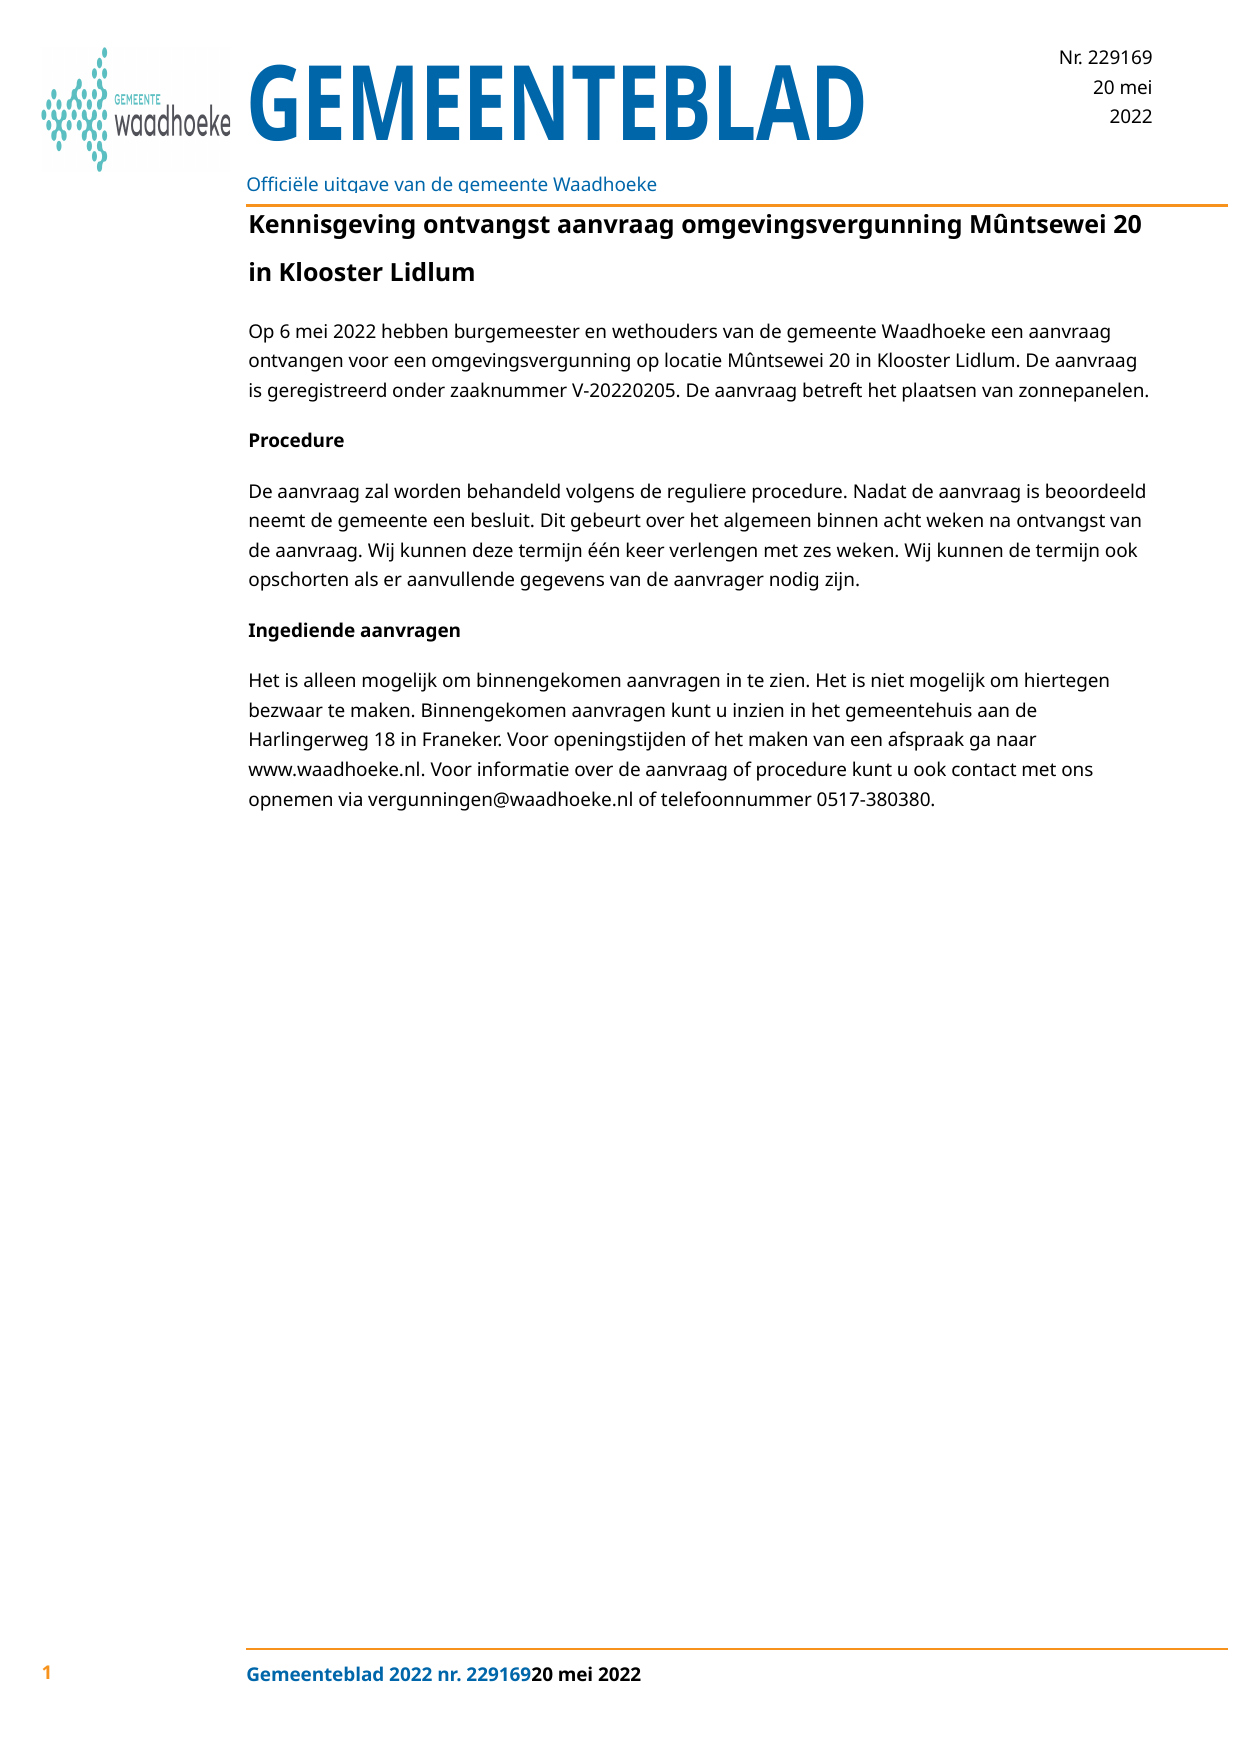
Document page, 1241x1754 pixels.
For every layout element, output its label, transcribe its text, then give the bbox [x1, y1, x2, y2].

text Procedure [248, 427, 1152, 453]
text Op 6 mei 2022 hebben burgemeester en wethouders van de gemeente Waadhoeke een aanvraag ontvangen voor een omgevingsvergunning op locatie Mûntsewei 20 in Klooster Lidlum. De aanvraag is geregistreerd onder zaaknummer V-20220205. De aanvraag betreft het plaatsen van zonnepanelen. [248, 318, 1152, 403]
text Ingediende aanvragen [248, 617, 1152, 643]
text Het is alleen mogelijk om binnengekomen aanvragen in te zien. Het is niet mogelijk om hiertegen bezwaar te maken. Binnengekomen aanvragen kunt u inzien in het gemeentehuis aan de Harlingerweg 18 in Franeker. Voor openingstijden of het maken van een afspraak ga naar www.waadhoeke.nl. Voor informatie over de aanvraag of procedure kunt u ook contact met ons opnemen via vergunningen@waadhoeke.nl of telefoonnummer 0517-380380. [248, 667, 1152, 812]
text De aanvraag zal worden behandeld volgens de reguliere procedure. Nadat de aanvraag is beoordeeld neemt de gemeente een besluit. Dit gebeurt over het algemeen binnen acht weken na ontvangst van de aanvraag. Wij kunnen deze termijn één keer verlengen met zes weken. Wij kunnen de termijn ook opschorten als er aanvullende gegevens van de aanvrager nodig zijn. [248, 478, 1152, 592]
text Kennisgeving ontvangst aanvraag omgevingsvergunning Mûntsewei 20 in Klooster Lidlum [248, 207, 1152, 288]
picture [41, 47, 231, 172]
